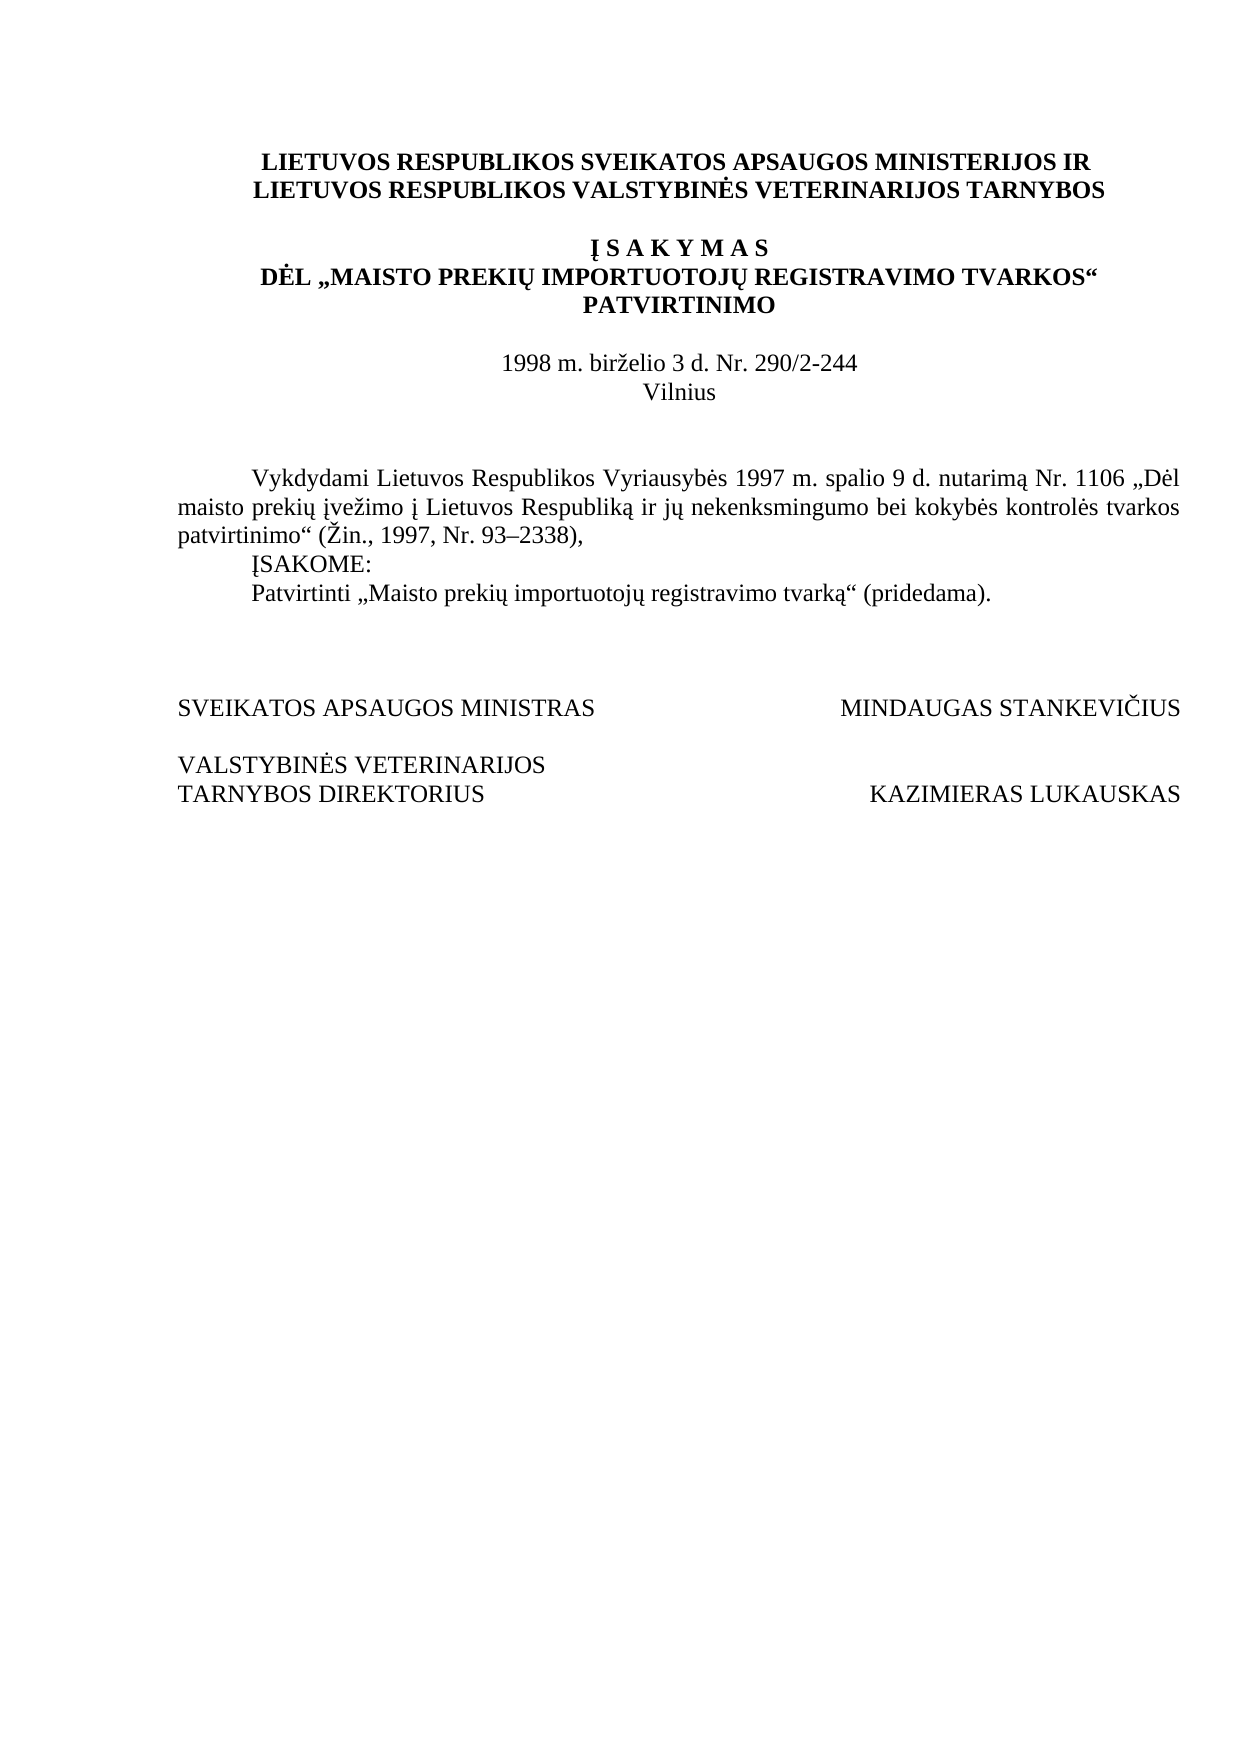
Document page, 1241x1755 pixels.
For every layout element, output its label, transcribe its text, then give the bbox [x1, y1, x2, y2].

text Vilnius [177, 377, 1181, 406]
text TARNYBOS DIREKTORIUS KAZIMIERAS LUKAUSKAS [177, 779, 1181, 808]
text LIETUVOS RESPUBLIKOS SVEIKATOS APSAUGOS MINISTERIJOS IR [177, 147, 1181, 176]
text VALSTYBINĖS VETERINARIJOS [177, 751, 1181, 779]
text Patvirtinti „Maisto prekių importuotojų registravimo tvarką“ (pridedama). [177, 578, 1181, 607]
text Vykdydami Lietuvos Respublikos Vyriausybės 1997 m. spalio 9 d. nutarimą Nr. 1106 „Dėl maisto prekių įvežimo į Lietuvos Respubliką ir jų nekenksmingumo bei kokybės kontrolės tvarkos patvirtinimo“ (Žin., 1997, Nr. 93–2338), [177, 463, 1181, 549]
text ĮSAKOME: [177, 549, 1181, 578]
text SVEIKATOS APSAUGOS MINISTRAS MINDAUGAS STANKEVIČIUS [177, 693, 1181, 722]
text Į S A K Y M A S [177, 233, 1181, 262]
text 1998 m. birželio 3 d. Nr. 290/2-244 [177, 348, 1181, 377]
text DĖL „MAISTO PREKIŲ IMPORTUOTOJŲ REGISTRAVIMO TVARKOS“ PATVIRTINIMO [177, 262, 1181, 319]
text LIETUVOS RESPUBLIKOS VALSTYBINĖS VETERINARIJOS TARNYBOS [177, 176, 1181, 204]
